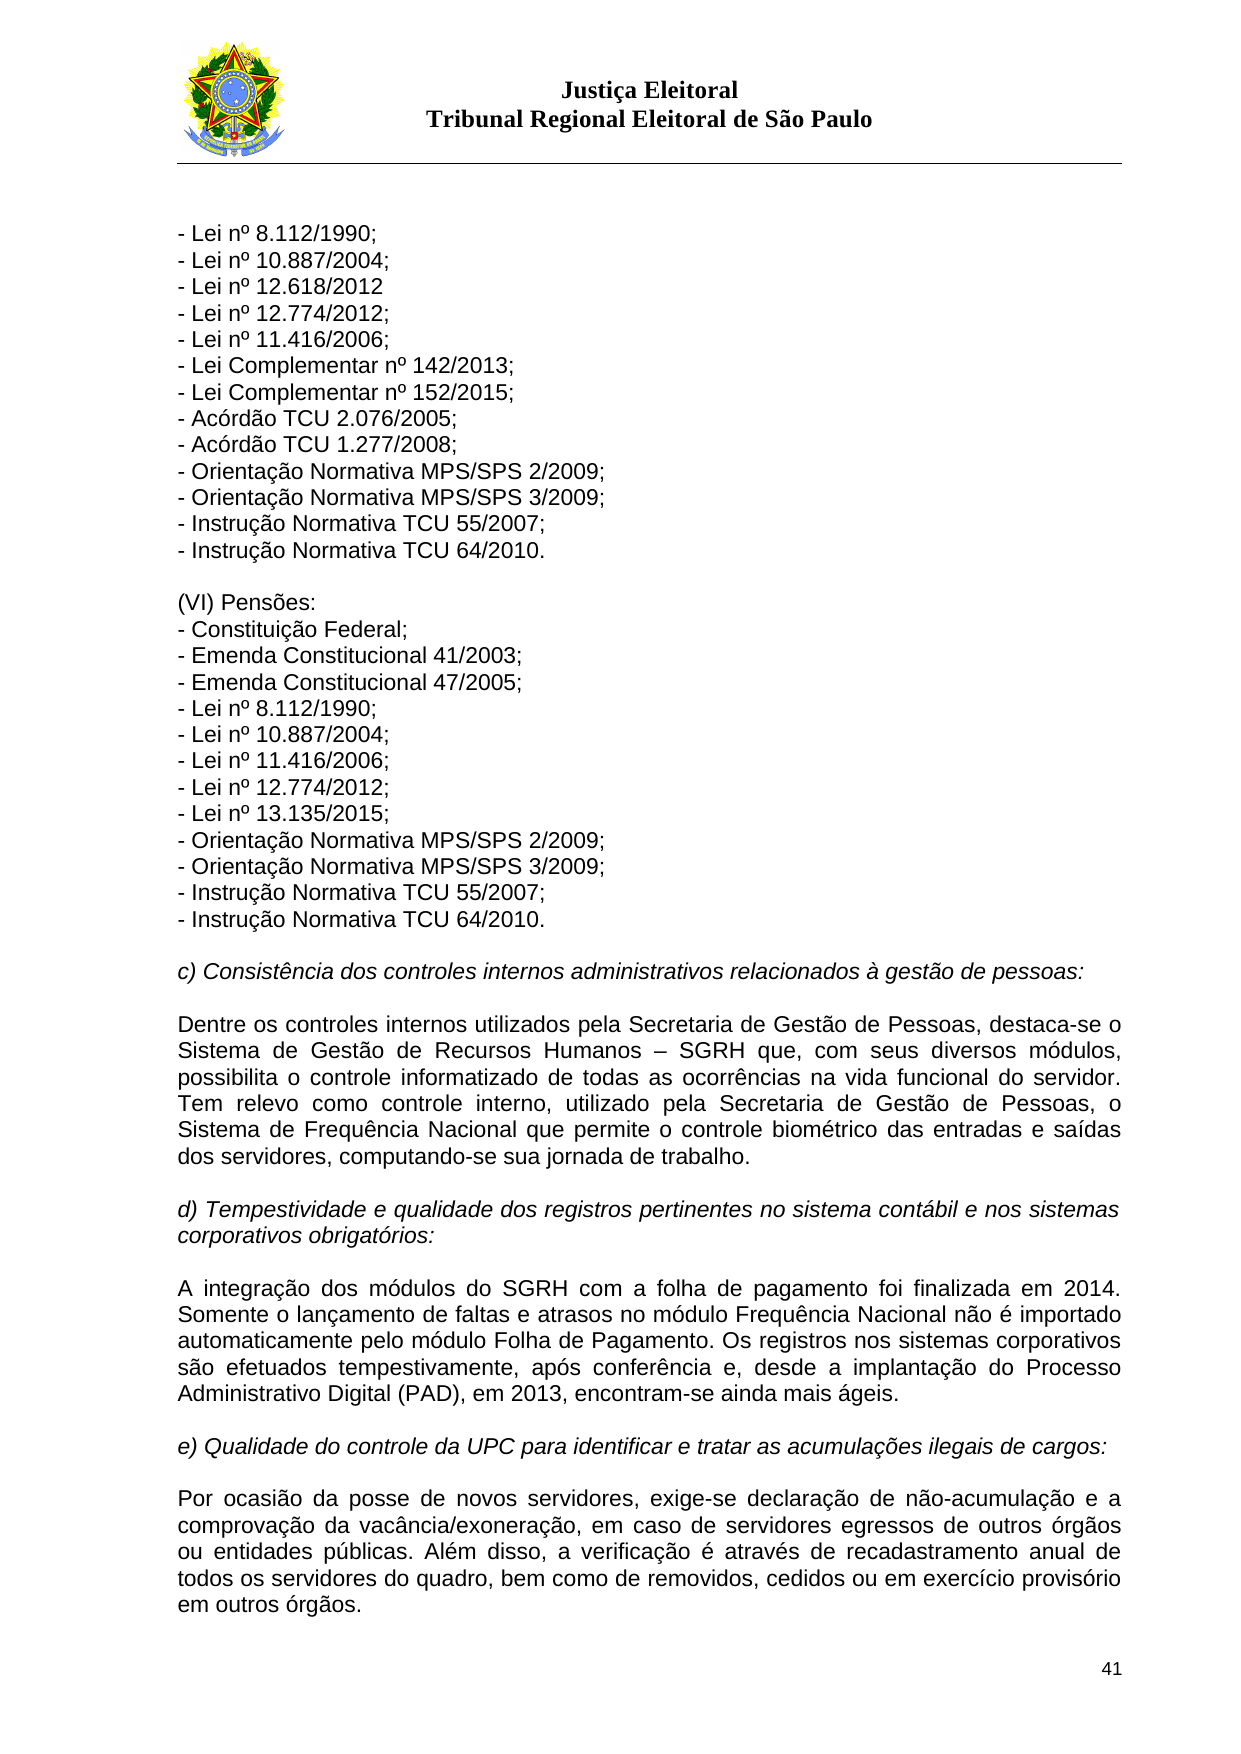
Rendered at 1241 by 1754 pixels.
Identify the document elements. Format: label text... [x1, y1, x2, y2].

text - Lei nº 12.774/2012; [177, 299, 1122, 326]
text - Lei nº 10.887/2004; [177, 247, 1122, 273]
text - Orientação Normativa MPS/SPS 3/2009; [177, 484, 1122, 510]
text c) Consistência dos controles internos administrativos relacionados à gestão de pessoas: [177, 958, 1122, 985]
text - Instrução Normativa TCU 55/2007; [177, 510, 1122, 537]
text Por ocasião da posse de novos servidores, exige-se declaração de não-acumulação e a comprovação da vacância/exoneração, em caso de servidores egressos de outros órgãos ou entidades públicas. Além disso, a verificação é através de recadastramento anual de todos os servidores do quadro, bem como de removidos, cedidos ou em exercício provisório em outros órgãos. [177, 1485, 1122, 1617]
text - Constituição Federal; [177, 616, 1122, 642]
text Dentre os controles internos utilizados pela Secretaria de Gestão de Pessoas, destaca-se o Sistema de Gestão de Recursos Humanos – SGRH que, com seus diversos módulos, possibilita o controle informatizado de todas as ocorrências na vida funcional do servidor. Tem relevo como controle interno, utilizado pela Secretaria de Gestão de Pessoas, o Sistema de Frequência Nacional que permite o controle biométrico das entradas e saídas dos servidores, computando-se sua jornada de trabalho. [177, 1011, 1122, 1169]
text - Emenda Constitucional 47/2005; [177, 668, 1122, 695]
text - Emenda Constitucional 41/2003; [177, 642, 1122, 668]
text - Lei nº 12.774/2012; [177, 774, 1122, 800]
text - Lei nº 12.618/2012 [177, 273, 1122, 299]
text - Orientação Normativa MPS/SPS 3/2009; [177, 853, 1122, 879]
text - Lei Complementar nº 142/2013; [177, 352, 1122, 378]
text - Lei nº 10.887/2004; [177, 721, 1122, 747]
text - Lei nº 13.135/2015; [177, 800, 1122, 827]
text - Lei nº 11.416/2006; [177, 747, 1122, 774]
text - Lei nº 11.416/2006; [177, 326, 1122, 352]
text - Orientação Normativa MPS/SPS 2/2009; [177, 458, 1122, 484]
text - Lei nº 8.112/1990; [177, 220, 1122, 247]
text - Orientação Normativa MPS/SPS 2/2009; [177, 827, 1122, 853]
text - Instrução Normativa TCU 64/2010. [177, 906, 1122, 932]
text - Acórdão TCU 2.076/2005; [177, 405, 1122, 431]
text e) Qualidade do controle da UPC para identificar e tratar as acumulações ilegais de cargos: [177, 1433, 1122, 1459]
text (VI) Pensões: [177, 589, 1122, 616]
text - Acórdão TCU 1.277/2008; [177, 431, 1122, 458]
text - Instrução Normativa TCU 64/2010. [177, 537, 1122, 563]
text - Lei nº 8.112/1990; [177, 695, 1122, 721]
text A integração dos módulos do SGRH com a folha de pagamento foi finalizada em 2014. Somente o lançamento de faltas e atrasos no módulo Frequência Nacional não é importado automaticamente pelo módulo Folha de Pagamento. Os registros nos sistemas corporativos são efetuados tempestivamente, após conferência e, desde a implantação do Processo Administrativo Digital (PAD), em 2013, encontram-se ainda mais ágeis. [177, 1274, 1122, 1406]
text - Instrução Normativa TCU 55/2007; [177, 879, 1122, 906]
text - Lei Complementar nº 152/2015; [177, 378, 1122, 405]
text d) Tempestividade e qualidade dos registros pertinentes no sistema contábil e nos sistemas corporativos obrigatórios: [177, 1196, 1122, 1248]
